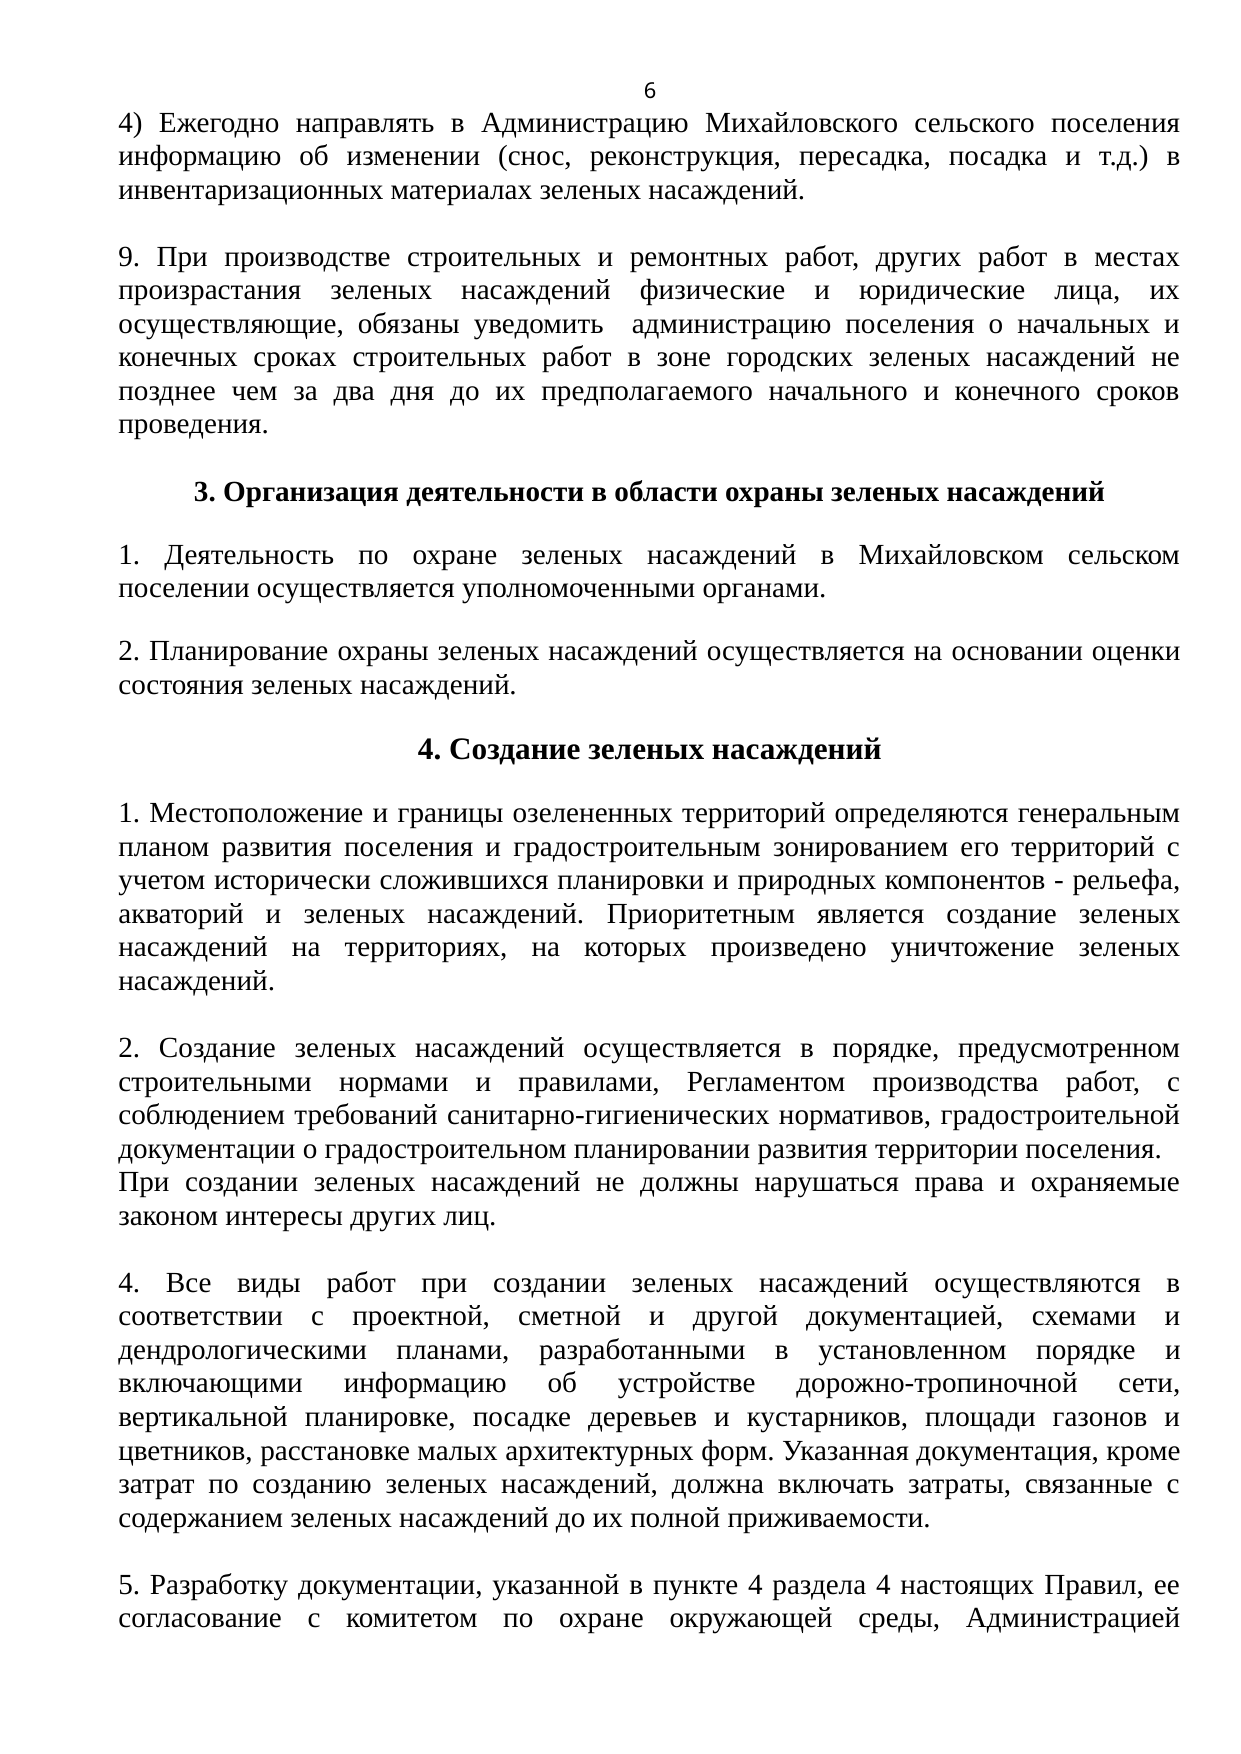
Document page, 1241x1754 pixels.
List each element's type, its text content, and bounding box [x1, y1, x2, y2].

text 4. Все виды работ при создании зеленых насаждений осуществляются в соответствии с проектной, сметной и другой документацией, схемами и дендрологическими планами, разработанными в установленном порядке и включающими информацию об устройстве дорожно-тропиночной сети, вертикальной планировке, посадке деревьев и кустарников, площади газонов и цветников, расстановке малых архитектурных форм. Указанная документация, кроме затрат по созданию зеленых насаждений, должна включать затраты, связанные с содержанием зеленых насаждений до их полной приживаемости. [118, 1231, 1181, 1533]
text 2. Планирование охраны зеленых насаждений осуществляется на основании оценки состояния зеленых насаждений. [118, 633, 1181, 700]
text При создании зеленых насаждений не должны нарушаться права и охраняемые законом интересы других лиц. [118, 1164, 1181, 1231]
text 1. Деятельность по охране зеленых насаждений в Михайловском сельском поселении осуществляется уполномоченными органами. [118, 537, 1181, 604]
text 4) Ежегодно направлять в Администрацию Михайловского сельского поселения информацию об изменении (снос, реконструкция, пересадка, посадка и т.д.) в инвентаризационных материалах зеленых насаждений. [118, 105, 1181, 205]
text 5. Разработку документации, указанной в пункте 4 раздела 4 настоящих Правил, ее согласование с комитетом по охране окружающей среды, Администрацией [118, 1567, 1181, 1634]
subtitle 3. Организация деятельности в области охраны зеленых насаждений [118, 474, 1181, 507]
text 2. Создание зеленых насаждений осуществляется в порядке, предусмотренном строительными нормами и правилами, Регламентом производства работ, с соблюдением требований санитарно-гигиенических нормативов, градостроительной документации о градостроительном планировании развития территории поселения. [118, 997, 1181, 1164]
text 4. Создание зеленых насаждений [118, 730, 1181, 766]
text 9. При производстве строительных и ремонтных работ, других работ в местах произрастания зеленых насаждений физические и юридические лица, их осуществляющие, обязаны уведомить администрацию поселения о начальных и конечных сроках строительных работ в зоне городских зеленых насаждений не позднее чем за два дня до их предполагаемого начального и конечного сроков проведения. [118, 239, 1181, 440]
text 1. Местоположение и границы озелененных территорий определяются генеральным планом развития поселения и градостроительным зонированием его территорий с учетом исторически сложившихся планировки и природных компонентов - рельефа, акваторий и зеленых насаждений. Приоритетным является создание зеленых насаждений на территориях, на которых произведено уничтожение зеленых насаждений. [118, 795, 1181, 997]
